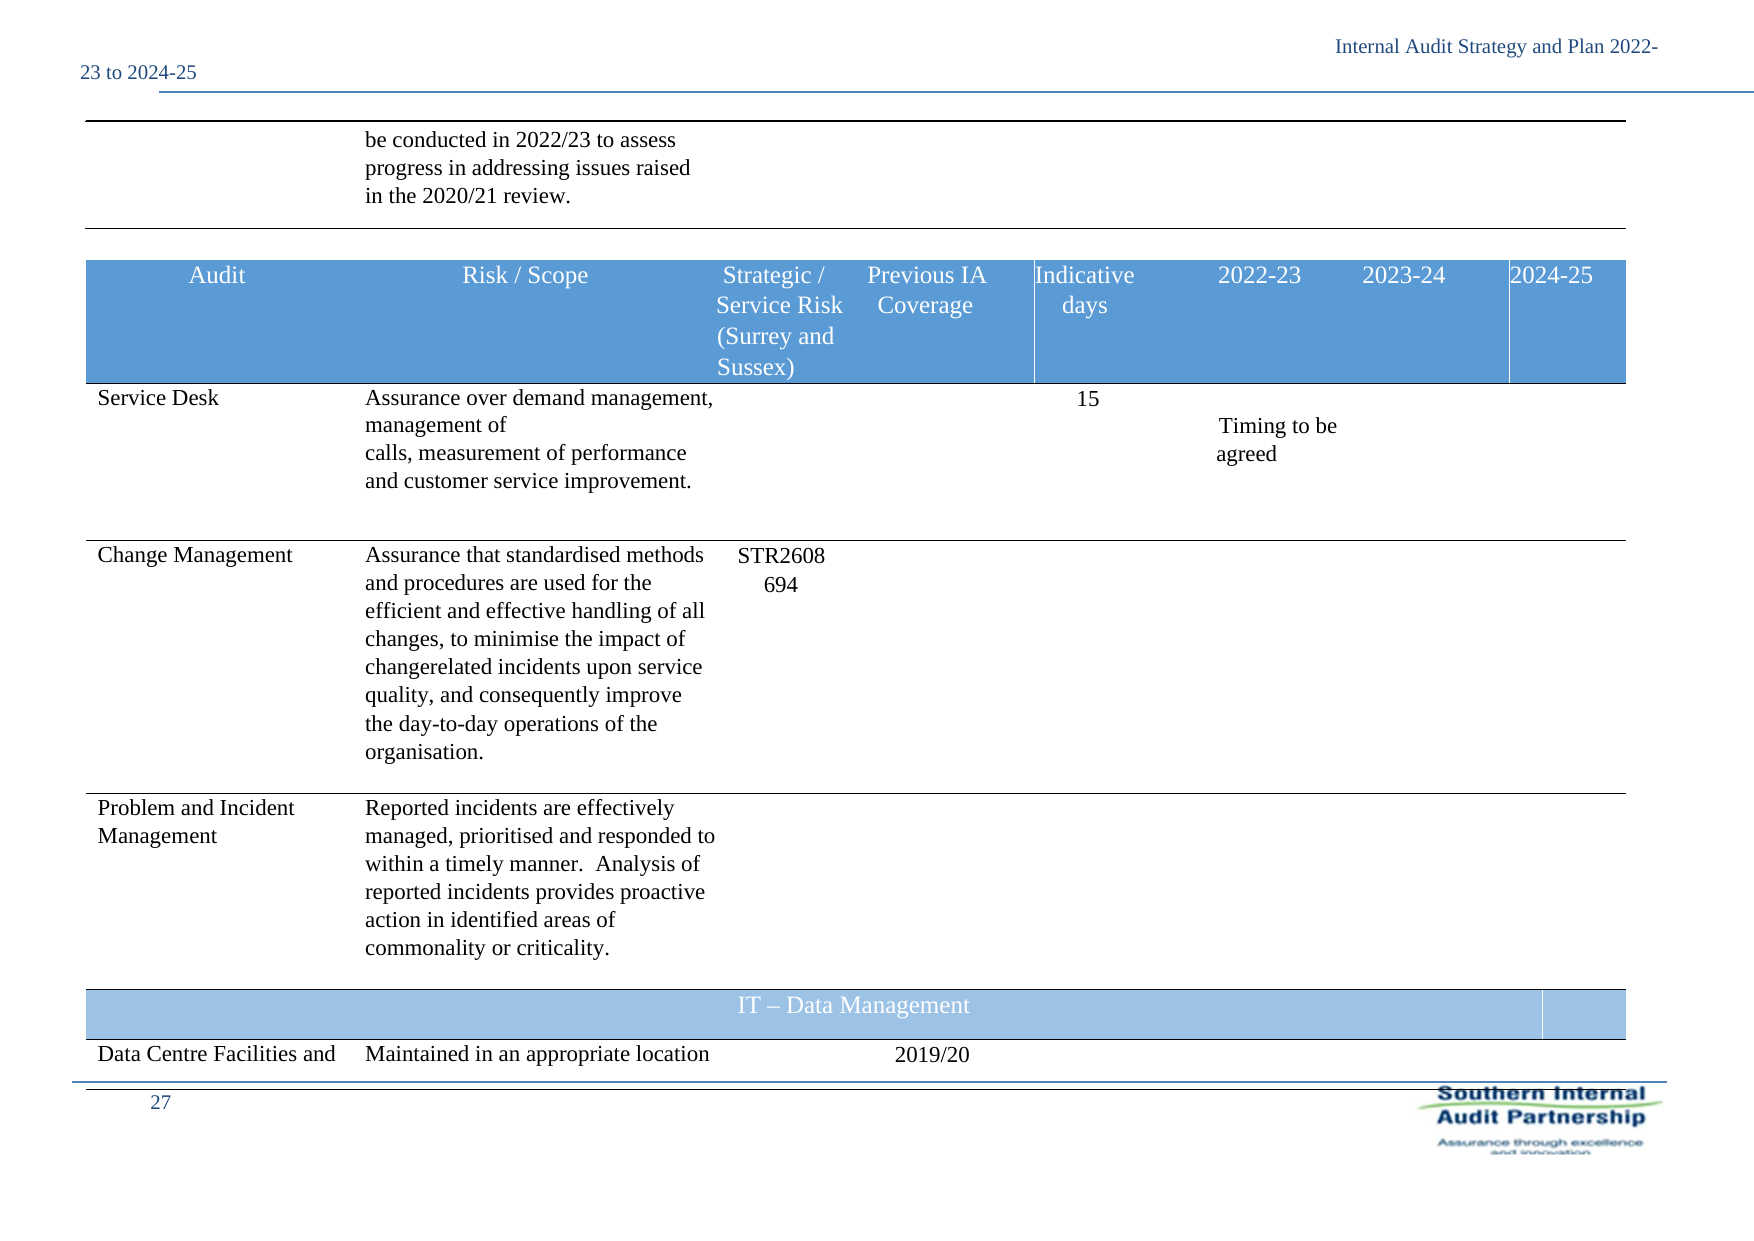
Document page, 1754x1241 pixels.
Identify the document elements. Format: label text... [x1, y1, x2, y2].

table_cell [1216, 990, 1395, 1039]
table_cell [1183, 122, 1552, 228]
table_cell [1216, 1040, 1395, 1081]
table_header Indicative days [1035, 260, 1171, 383]
table_cell [86, 1083, 365, 1089]
table_cell [1216, 541, 1395, 792]
table_cell [1543, 794, 1626, 989]
table_cell 2019/20 [737, 1040, 1216, 1081]
table_cell  Timing to be agreed [1216, 384, 1395, 540]
table_cell [1395, 990, 1542, 1039]
table_cell [365, 1083, 737, 1089]
table_cell  [1395, 384, 1542, 540]
table_cell [741, 122, 889, 228]
table_cell Assurance that standardised methods and procedures are used for the efficient and effective handling of all changes, to minimise the impact of changerelated incidents upon service quality, and consequently improve the day-to-day operations of the organisation. [365, 541, 737, 792]
table_cell [365, 990, 737, 1039]
table_header Strategic / Service Risk (Surrey and Sussex) [716, 260, 867, 383]
table_cell [1543, 990, 1626, 1039]
table_cell [1216, 1083, 1395, 1089]
table_cell [1552, 122, 1626, 228]
table_cell  [1543, 1040, 1626, 1081]
table_cell [1395, 1040, 1542, 1081]
table_header Audit [86, 260, 365, 383]
table_cell  [1543, 384, 1626, 540]
table_cell be conducted in 2022/23 to assess progress in addressing issues raised in the 2020/21 review. [365, 122, 741, 228]
table_cell Maintained in an appropriate location [365, 1040, 737, 1081]
table_cell Data Centre Facilities and [86, 1040, 365, 1081]
table_cell 15 [737, 384, 1216, 540]
table_cell [85, 122, 365, 228]
table_cell  [1395, 541, 1542, 792]
table_cell [737, 794, 1216, 989]
table_cell [737, 1083, 1216, 1089]
table_header Risk / Scope [365, 260, 716, 383]
table_header Previous IA Coverage [867, 260, 1034, 383]
table_cell [1079, 122, 1183, 228]
table_cell [1216, 794, 1395, 989]
table_header 2024-25 [1510, 260, 1626, 383]
table_header 2022-23 [1171, 260, 1362, 383]
table_cell  [1395, 794, 1542, 989]
table_cell [86, 990, 365, 1039]
table_cell [1543, 541, 1626, 792]
table_cell Service Desk [86, 384, 365, 540]
table_cell IT – Data Management [737, 990, 1216, 1039]
table_cell Change Management [86, 541, 365, 792]
table_cell Problem and Incident Management [86, 794, 365, 989]
table_cell [1395, 1083, 1415, 1089]
table_cell Reported incidents are effectively managed, prioritised and responded to within a timely manner. Analysis of reported incidents provides proactive action in identified areas of commonality or criticality. [365, 794, 737, 989]
table_cell STR2608 694 [737, 541, 1216, 792]
table_cell Assurance over demand management, management of calls, measurement of performance and customer service improvement. [365, 384, 737, 540]
table_cell [889, 122, 1079, 228]
table_header 2023-24 [1362, 260, 1509, 383]
